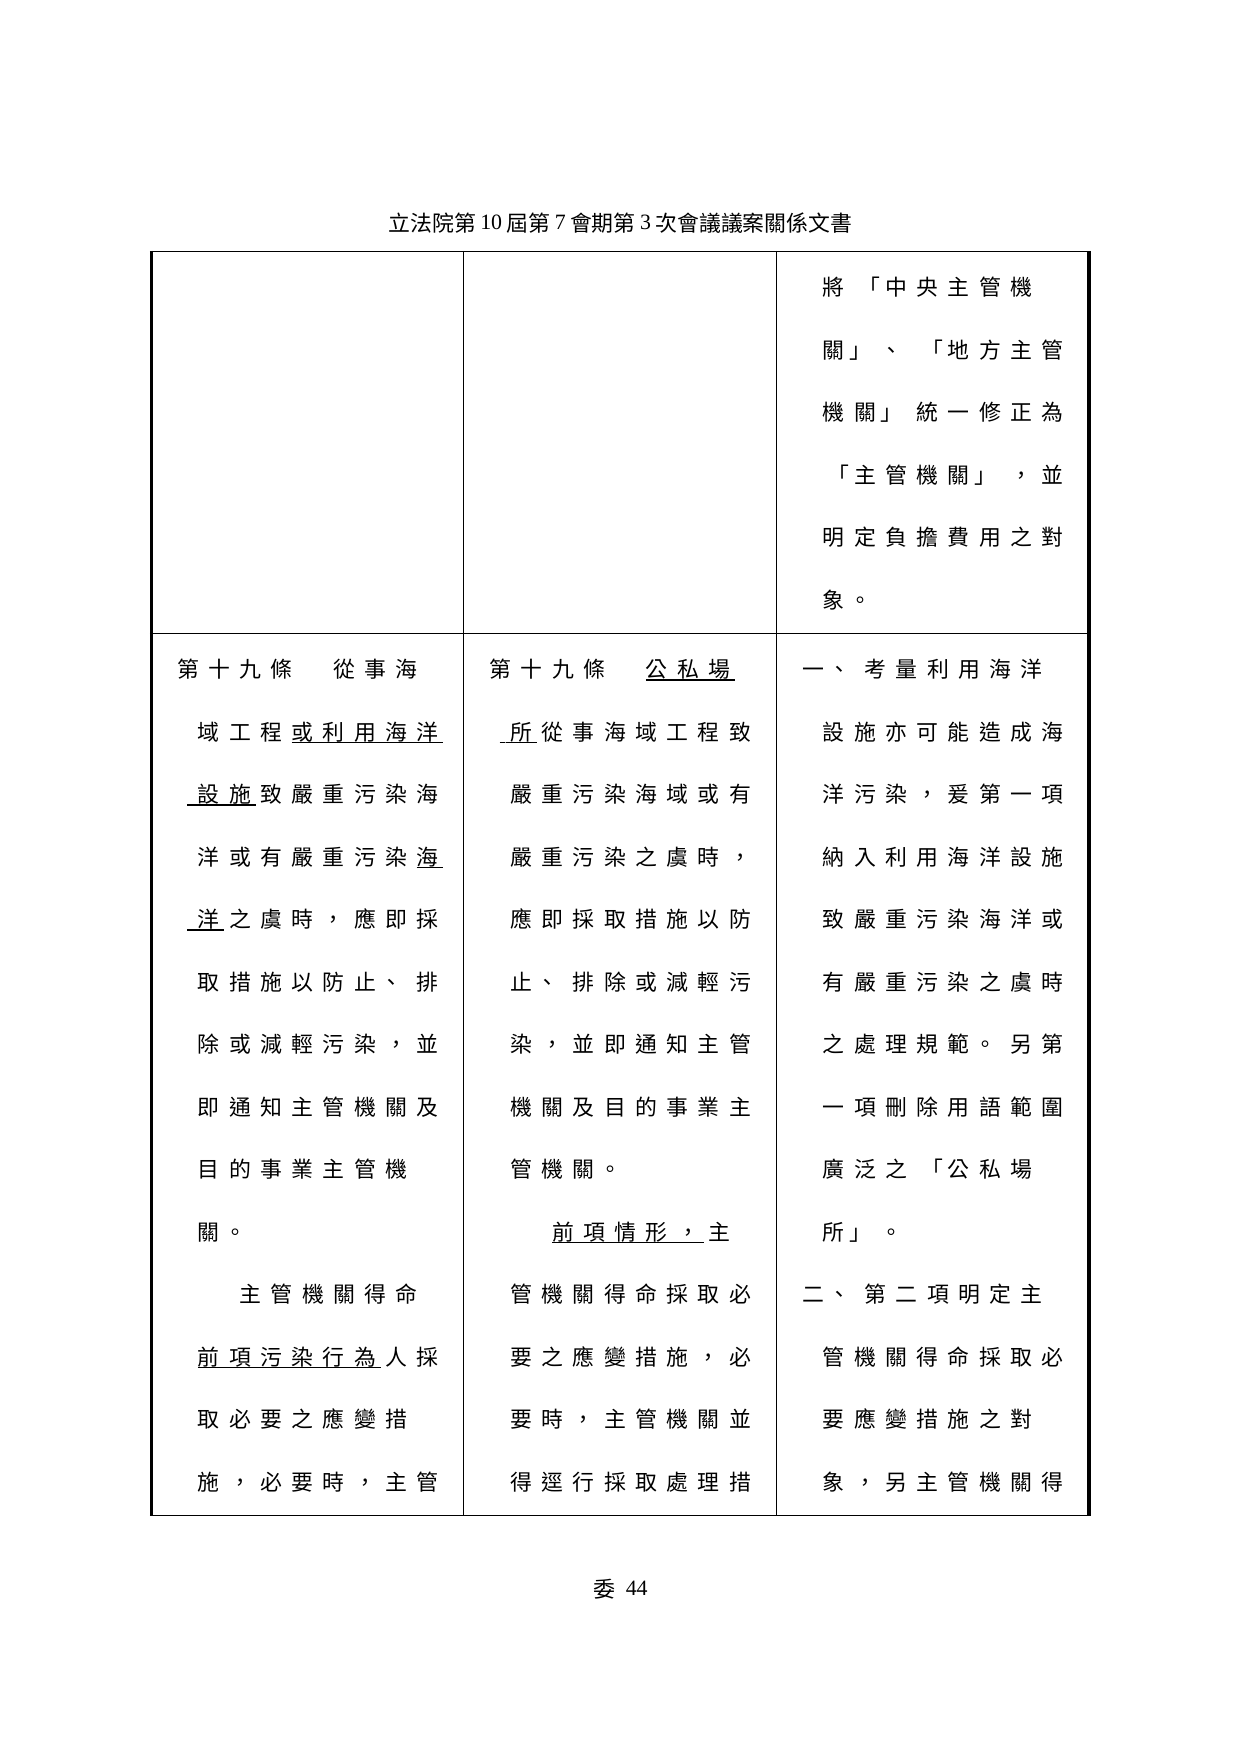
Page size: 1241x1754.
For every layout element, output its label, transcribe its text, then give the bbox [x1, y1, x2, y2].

table_cell [153, 252, 463, 633]
table_cell 將「中央主管機關」、「地方主管機關」統一修正為「主管機關」，並明定負擔費用之對象。 [777, 252, 1087, 633]
table_cell [464, 252, 776, 633]
table_cell 第十九條 從事海域工程或利用海洋設施致嚴重污染海洋或有嚴重污染海洋之虞時，應即採取措施以防止、排除或減輕污染，並即通知主管機關及目的事業主管機關。 主管機關得命前項污染行為人採取必要之應變措施，必要時，主管 [153, 634, 463, 1514]
table_cell 第十九條 公私場所從事海域工程致嚴重污染海域或有嚴重污染之虞時，應即採取措施以防止、排除或減輕污染，並即通知主管機關及目的事業主管機關。 前項情形，主管機關得命採取必要之應變措施，必要時，主管機關並得逕行採取處理措 [464, 634, 776, 1514]
table_cell 一、考量利用海洋設施亦可能造成海洋污染，爰第一項納入利用海洋設施致嚴重污染海洋或有嚴重污染之虞時之處理規範。另第一項刪除用語範圍廣泛之「公私場所」。 二、第二項明定主管機關得命採取必要應變措施之對象，另主管機關得 [777, 634, 1087, 1514]
